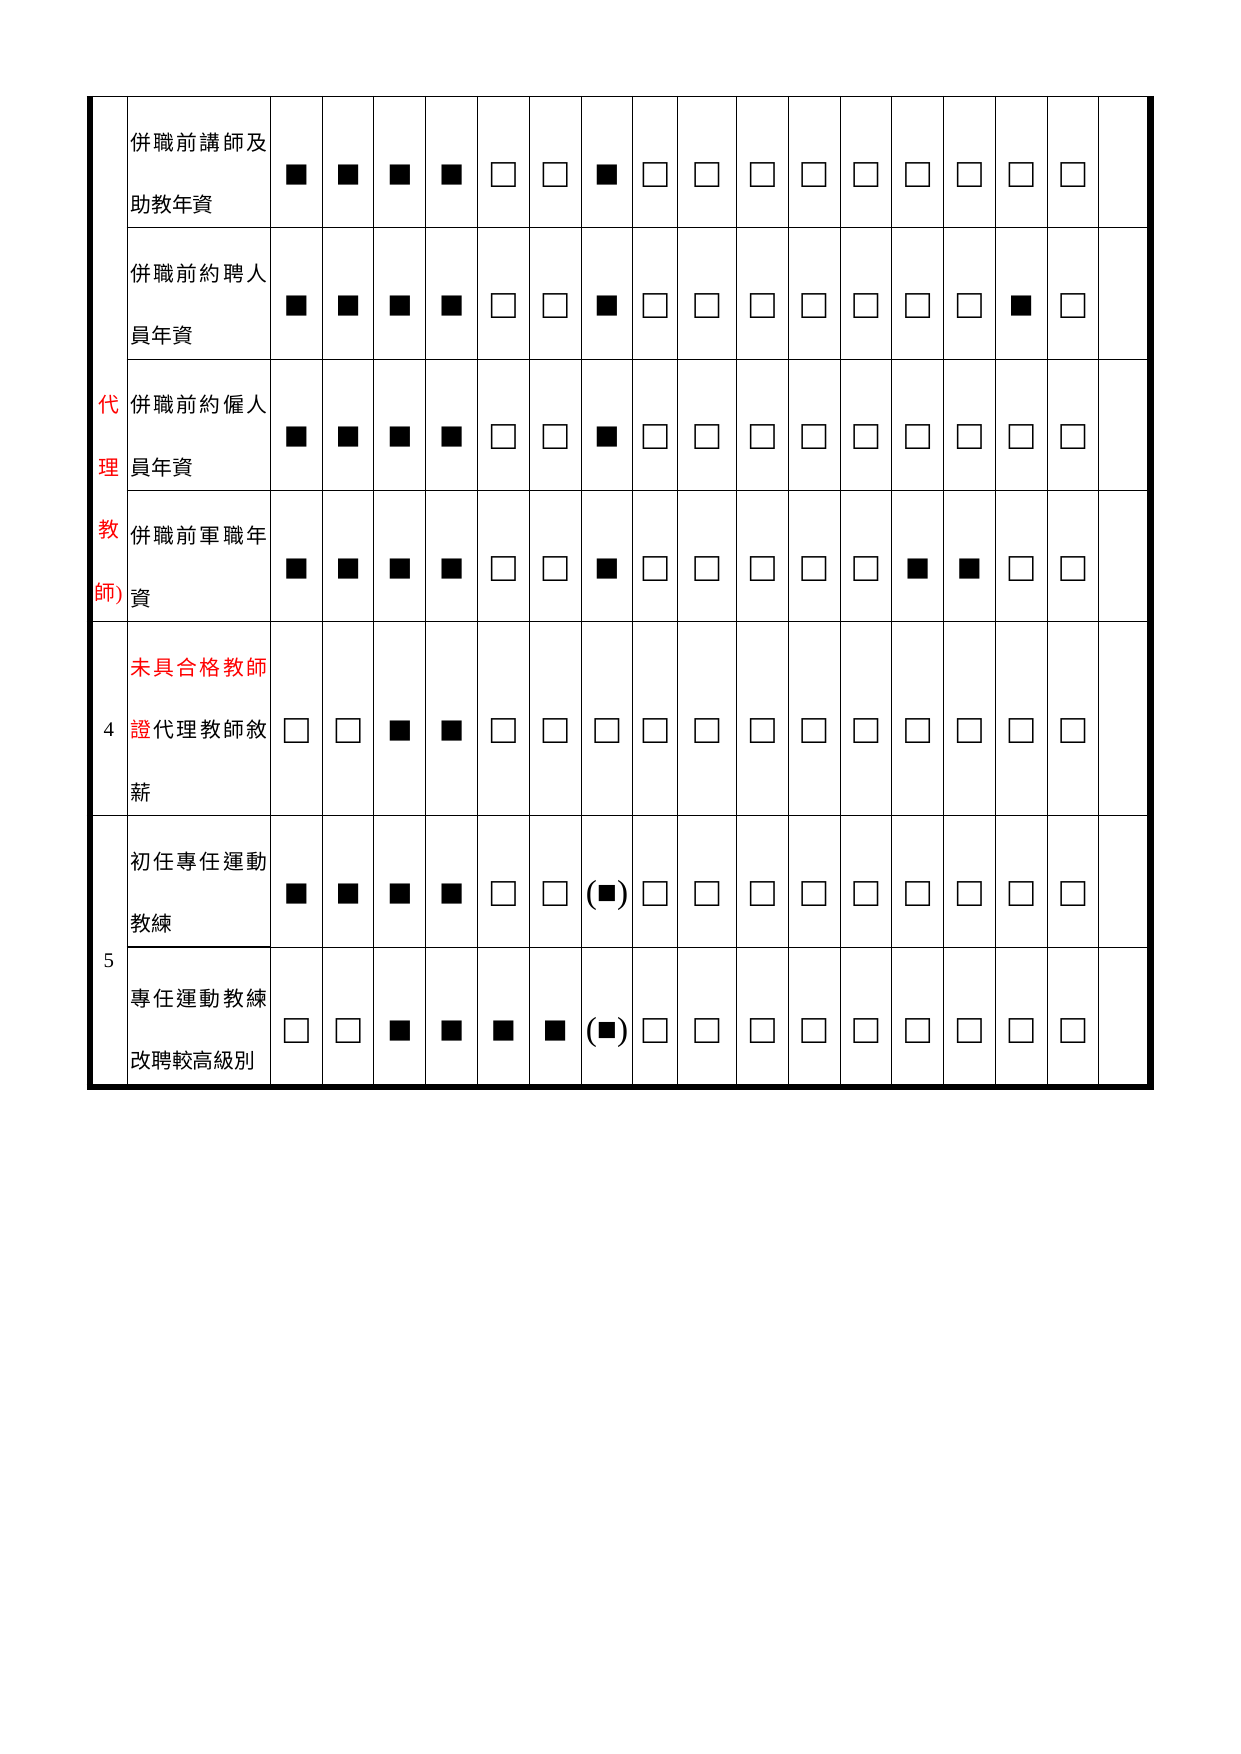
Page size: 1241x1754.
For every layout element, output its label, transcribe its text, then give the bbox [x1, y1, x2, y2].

table_cell □ [1048, 228, 1098, 358]
table_cell □ [678, 816, 736, 946]
table_cell □ [1048, 491, 1098, 621]
table_cell ■ [426, 948, 477, 1083]
table_cell 併職前約僱人員年資 [128, 360, 270, 490]
table_cell ■ [582, 491, 632, 621]
table_cell □ [737, 491, 788, 621]
table_cell 併職前軍職年資 [128, 491, 270, 621]
table_cell ■ [271, 360, 322, 490]
table_cell ■ [892, 491, 943, 621]
table_cell □ [582, 622, 632, 815]
table_cell □ [530, 97, 581, 227]
table_cell ■ [426, 228, 477, 358]
table_cell [1099, 816, 1147, 946]
table_cell □ [737, 97, 788, 227]
table_cell □ [841, 491, 891, 621]
table_cell □ [530, 622, 581, 815]
table_cell □ [737, 948, 788, 1083]
table_cell □ [789, 491, 840, 621]
table_cell ■ [323, 360, 373, 490]
table_cell □ [271, 622, 322, 815]
table_cell □ [944, 97, 995, 227]
table_cell ■ [271, 228, 322, 358]
table_cell ■ [271, 816, 322, 946]
table_cell □ [737, 622, 788, 815]
table_cell □ [323, 622, 373, 815]
table_cell □ [530, 491, 581, 621]
table_cell □ [841, 816, 891, 946]
table_cell [1099, 491, 1147, 621]
table_cell □ [892, 97, 943, 227]
table_cell 併職前約聘人員年資 [128, 228, 270, 358]
table_cell ■ [323, 491, 373, 621]
table_cell □ [678, 360, 736, 490]
table_cell [1099, 97, 1147, 227]
table_cell □ [633, 491, 677, 621]
table_cell [1099, 228, 1147, 358]
table_cell ■ [374, 228, 425, 358]
table_cell □ [678, 228, 736, 358]
table_cell □ [789, 97, 840, 227]
table_cell □ [841, 228, 891, 358]
table_cell ■ [478, 948, 529, 1083]
table_cell □ [1048, 97, 1098, 227]
table_cell □ [996, 491, 1047, 621]
table_cell □ [633, 622, 677, 815]
table_cell □ [789, 228, 840, 358]
table_cell □ [478, 491, 529, 621]
table_cell ■ [426, 491, 477, 621]
table_cell □ [1048, 360, 1098, 490]
table_cell [1099, 622, 1147, 815]
table_cell □ [633, 948, 677, 1083]
table_cell ■ [530, 948, 581, 1083]
table_cell ■ [582, 97, 632, 227]
table_cell □ [678, 622, 736, 815]
table_cell □ [633, 228, 677, 358]
table_cell □ [892, 816, 943, 946]
table_cell □ [892, 360, 943, 490]
table_cell □ [841, 360, 891, 490]
table_cell □ [996, 360, 1047, 490]
table_cell □ [737, 360, 788, 490]
table_cell □ [1048, 948, 1098, 1083]
table_cell ■ [426, 622, 477, 815]
table_cell 初任專任運動教練 [128, 816, 270, 946]
table_cell □ [530, 816, 581, 946]
table_cell □ [996, 97, 1047, 227]
table_cell □ [478, 816, 529, 946]
table_cell ■ [582, 360, 632, 490]
table_cell □ [892, 948, 943, 1083]
table_cell ■ [374, 948, 425, 1083]
table_cell □ [633, 816, 677, 946]
table_cell □ [530, 360, 581, 490]
table_cell ■ [996, 228, 1047, 358]
table_cell □ [944, 622, 995, 815]
table_cell □ [996, 622, 1047, 815]
table_cell □ [789, 622, 840, 815]
table_cell 併職前講師及助教年資 [128, 97, 270, 227]
table_cell □ [678, 97, 736, 227]
table_cell □ [944, 816, 995, 946]
table_cell [1099, 948, 1147, 1083]
table_cell □ [944, 228, 995, 358]
table_cell □ [841, 622, 891, 815]
table_cell □ [996, 948, 1047, 1083]
table_cell 5 [93, 816, 127, 1083]
table_cell ■ [374, 491, 425, 621]
table_cell □ [678, 491, 736, 621]
table_cell (■) [582, 948, 632, 1083]
table_cell □ [892, 622, 943, 815]
table_cell □ [1048, 622, 1098, 815]
table_cell □ [789, 816, 840, 946]
table_cell □ [892, 228, 943, 358]
table_cell □ [478, 228, 529, 358]
table_cell □ [1048, 816, 1098, 946]
table_cell 專任運動教練改聘較高級別 [128, 948, 270, 1083]
table_cell □ [737, 228, 788, 358]
table_cell 代理教師) [93, 97, 127, 621]
table_cell ■ [271, 491, 322, 621]
table_cell ■ [271, 97, 322, 227]
table_cell □ [789, 948, 840, 1083]
table_cell □ [789, 360, 840, 490]
table_cell ■ [426, 97, 477, 227]
table_cell □ [633, 97, 677, 227]
table_cell □ [530, 228, 581, 358]
table_cell □ [633, 360, 677, 490]
table_cell □ [478, 622, 529, 815]
table_cell □ [478, 360, 529, 490]
table_cell □ [323, 948, 373, 1083]
table_cell ■ [426, 360, 477, 490]
table_cell □ [678, 948, 736, 1083]
table_cell ■ [374, 816, 425, 946]
table_cell ■ [323, 816, 373, 946]
table_cell □ [737, 816, 788, 946]
table_cell 4 [93, 622, 127, 815]
table_cell □ [996, 816, 1047, 946]
table_cell 未具合格教師證代理教師敘薪 [128, 622, 270, 815]
table_cell ■ [374, 360, 425, 490]
table_cell □ [478, 97, 529, 227]
table_cell ■ [323, 228, 373, 358]
table_cell ■ [374, 622, 425, 815]
table_cell [1099, 360, 1147, 490]
table_cell □ [841, 97, 891, 227]
table_cell ■ [323, 97, 373, 227]
table_cell ■ [426, 816, 477, 946]
table_cell ■ [582, 228, 632, 358]
table_cell □ [944, 948, 995, 1083]
table_cell □ [841, 948, 891, 1083]
table_cell □ [944, 360, 995, 490]
table_cell ■ [944, 491, 995, 621]
table_cell □ [271, 948, 322, 1083]
table_cell ■ [374, 97, 425, 227]
table_cell (■) [582, 816, 632, 946]
